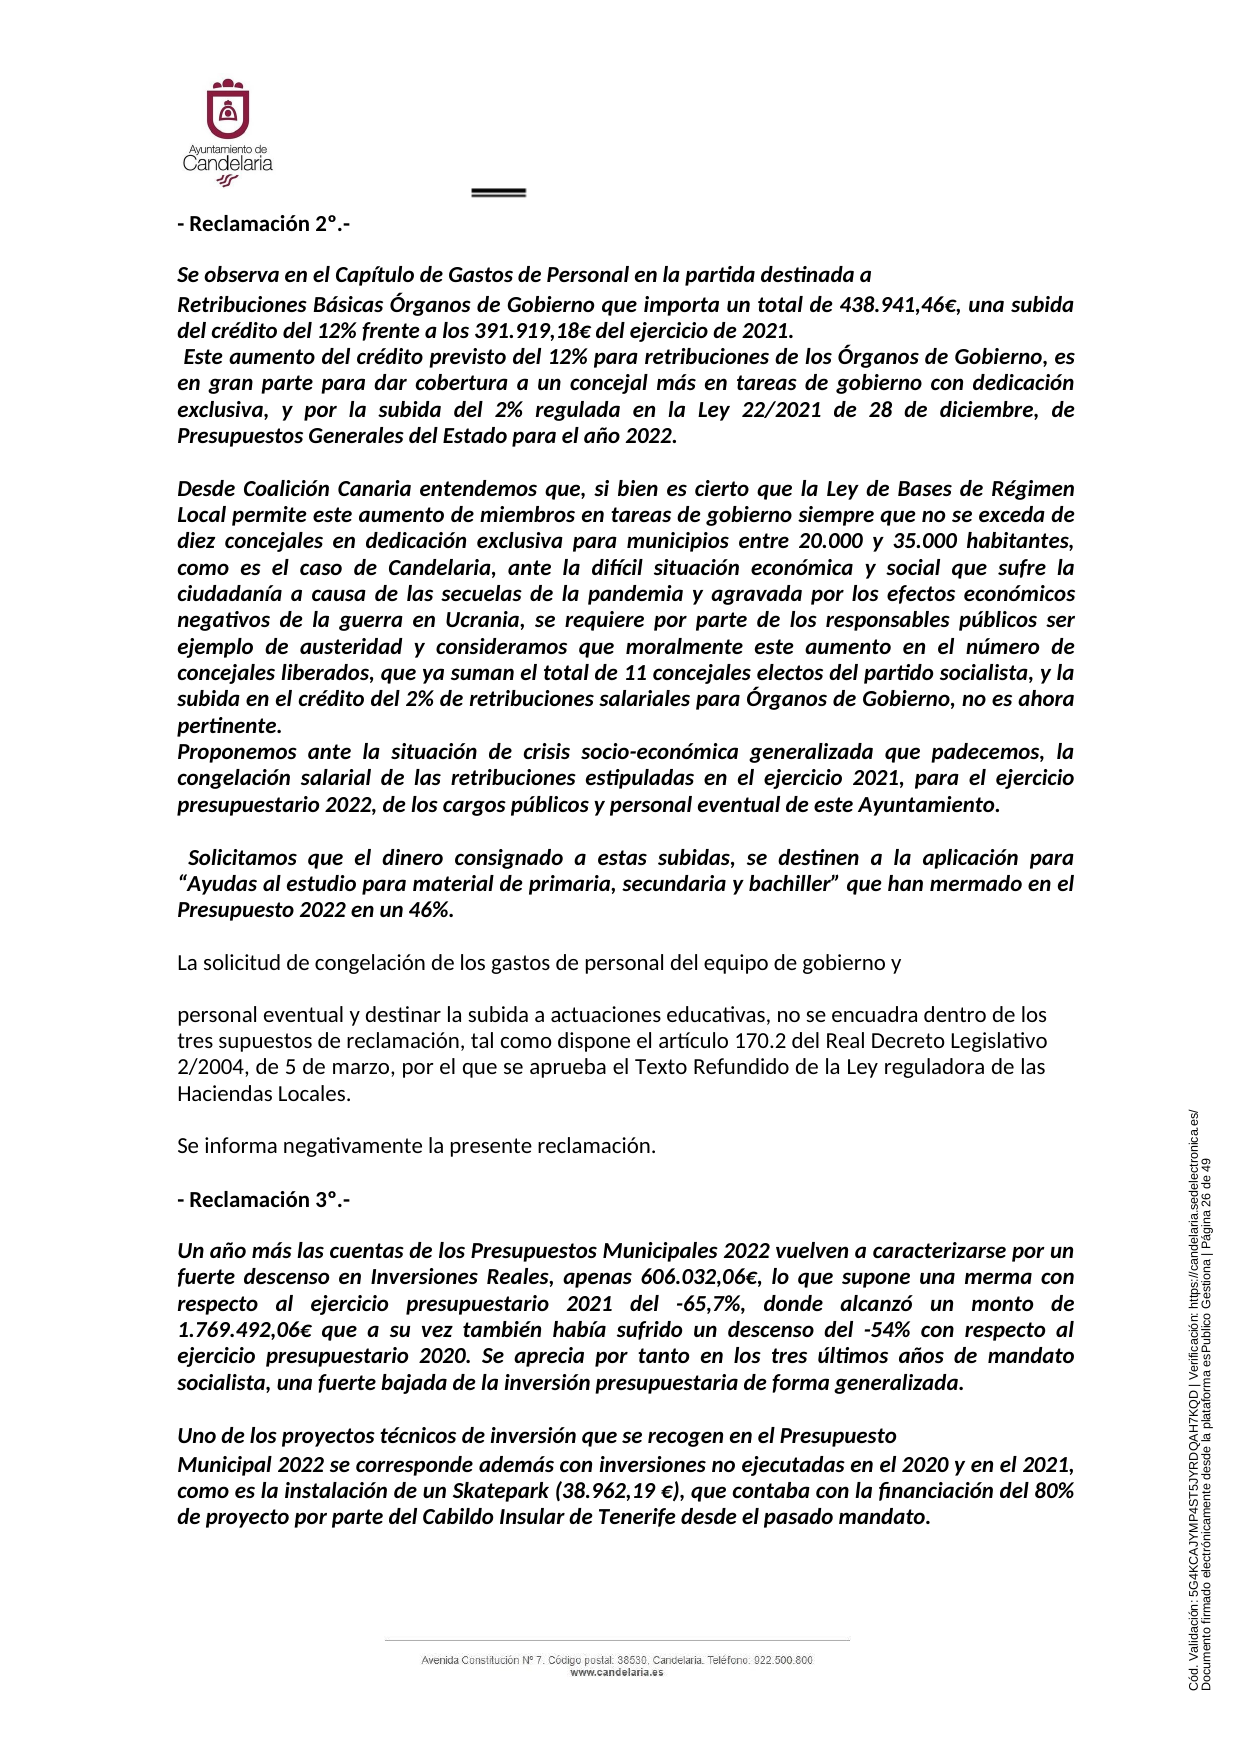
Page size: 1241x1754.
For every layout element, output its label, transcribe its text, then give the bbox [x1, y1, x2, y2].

text Desde Coalición Canaria entendemos que, si bien es cierto que la Ley de Bases de Régimen Local permite este aumento de miembros en tareas de gobierno siempre que no se exceda de diez concejales en dedicación exclusiva para municipios entre 20.000 y 35.000 habitantes, como es el caso de Candelaria, ante la difícil situación económica y social que sufre la ciudadanía a causa de las secuelas de la pandemia y agravada por los efectos económicos negativos de la guerra en Ucrania, se requiere por parte de los responsables públicos ser ejemplo de austeridad y consideramos que moralmente este aumento en el número de concejales liberados, que ya suman el total de 11 concejales electos del partido socialista, y la subida en el crédito del 2% de retribuciones salariales para Órganos de Gobierno, no es ahora pertinente. [177, 475, 1078, 739]
text Proponemos ante la situación de crisis socio-económica generalizada que padecemos, la congelación salarial de las retribuciones estipuladas en el ejercicio 2021, para el ejercicio presupuestario 2022, de los cargos públicos y personal eventual de este Ayuntamiento. [177, 739, 1078, 818]
text La solicitud de congelación de los gastos de personal del equipo de gobierno y [177, 949, 1049, 976]
text Retribuciones Básicas Órganos de Gobierno que importa un total de 438.941,46€, una subida del crédito del 12% frente a los 391.919,18€ del ejercicio de 2021. [177, 291, 1078, 344]
text Solicitamos que el dinero consignado a estas subidas, se destinen a la aplicación para “Ayudas al estudio para material de primaria, secundaria y bachiller” que han mermado en el Presupuesto 2022 en un 46%. [177, 844, 1078, 923]
text - Reclamación 2º.- [177, 209, 1078, 237]
text Se informa negativamente la presente reclamación. [177, 1133, 1049, 1159]
text Se observa en el Capítulo de Gastos de Personal en la partida destinada a [177, 262, 1078, 288]
text Este aumento del crédito previsto del 12% para retribuciones de los Órganos de Gobierno, es en gran parte para dar cobertura a un concejal más en tareas de gobierno con dedicación exclusiva, y por la subida del 2% regulada en la Ley 22/2021 de 28 de diciembre, de Presupuestos Generales del Estado para el año 2022. [177, 344, 1078, 449]
text Municipal 2022 se corresponde además con inversiones no ejecutadas en el 2020 y en el 2021, como es la instalación de un Skatepark (38.962,19 €), que contaba con la financiación del 80% de proyecto por parte del Cabildo Insular de Tenerife desde el pasado mandato. [177, 1452, 1078, 1531]
text - Reclamación 3º.- [177, 1185, 1078, 1213]
text Uno de los proyectos técnicos de inversión que se recogen en el Presupuesto [177, 1422, 1078, 1448]
text personal eventual y destinar la subida a actuaciones educativas, no se encuadra dentro de los tres supuestos de reclamación, tal como dispone el artículo 170.2 del Real Decreto Legislativo 2/2004, de 5 de marzo, por el que se aprueba el Texto Refundido de la Ley reguladora de las Haciendas Locales. [177, 1001, 1049, 1107]
text Un año más las cuentas de los Presupuestos Municipales 2022 vuelven a caracterizarse por un fuerte descenso en Inversiones Reales, apenas 606.032,06€, lo que supone una merma con respecto al ejercicio presupuestario 2021 del -65,7%, donde alcanzó un monto de 1.769.492,06€ que a su vez también había sufrido un descenso del -54% con respecto al ejercicio presupuestario 2020. Se aprecia por tanto en los tres últimos años de mandato socialista, una fuerte bajada de la inversión presupuestaria de forma generalizada. [177, 1238, 1078, 1396]
